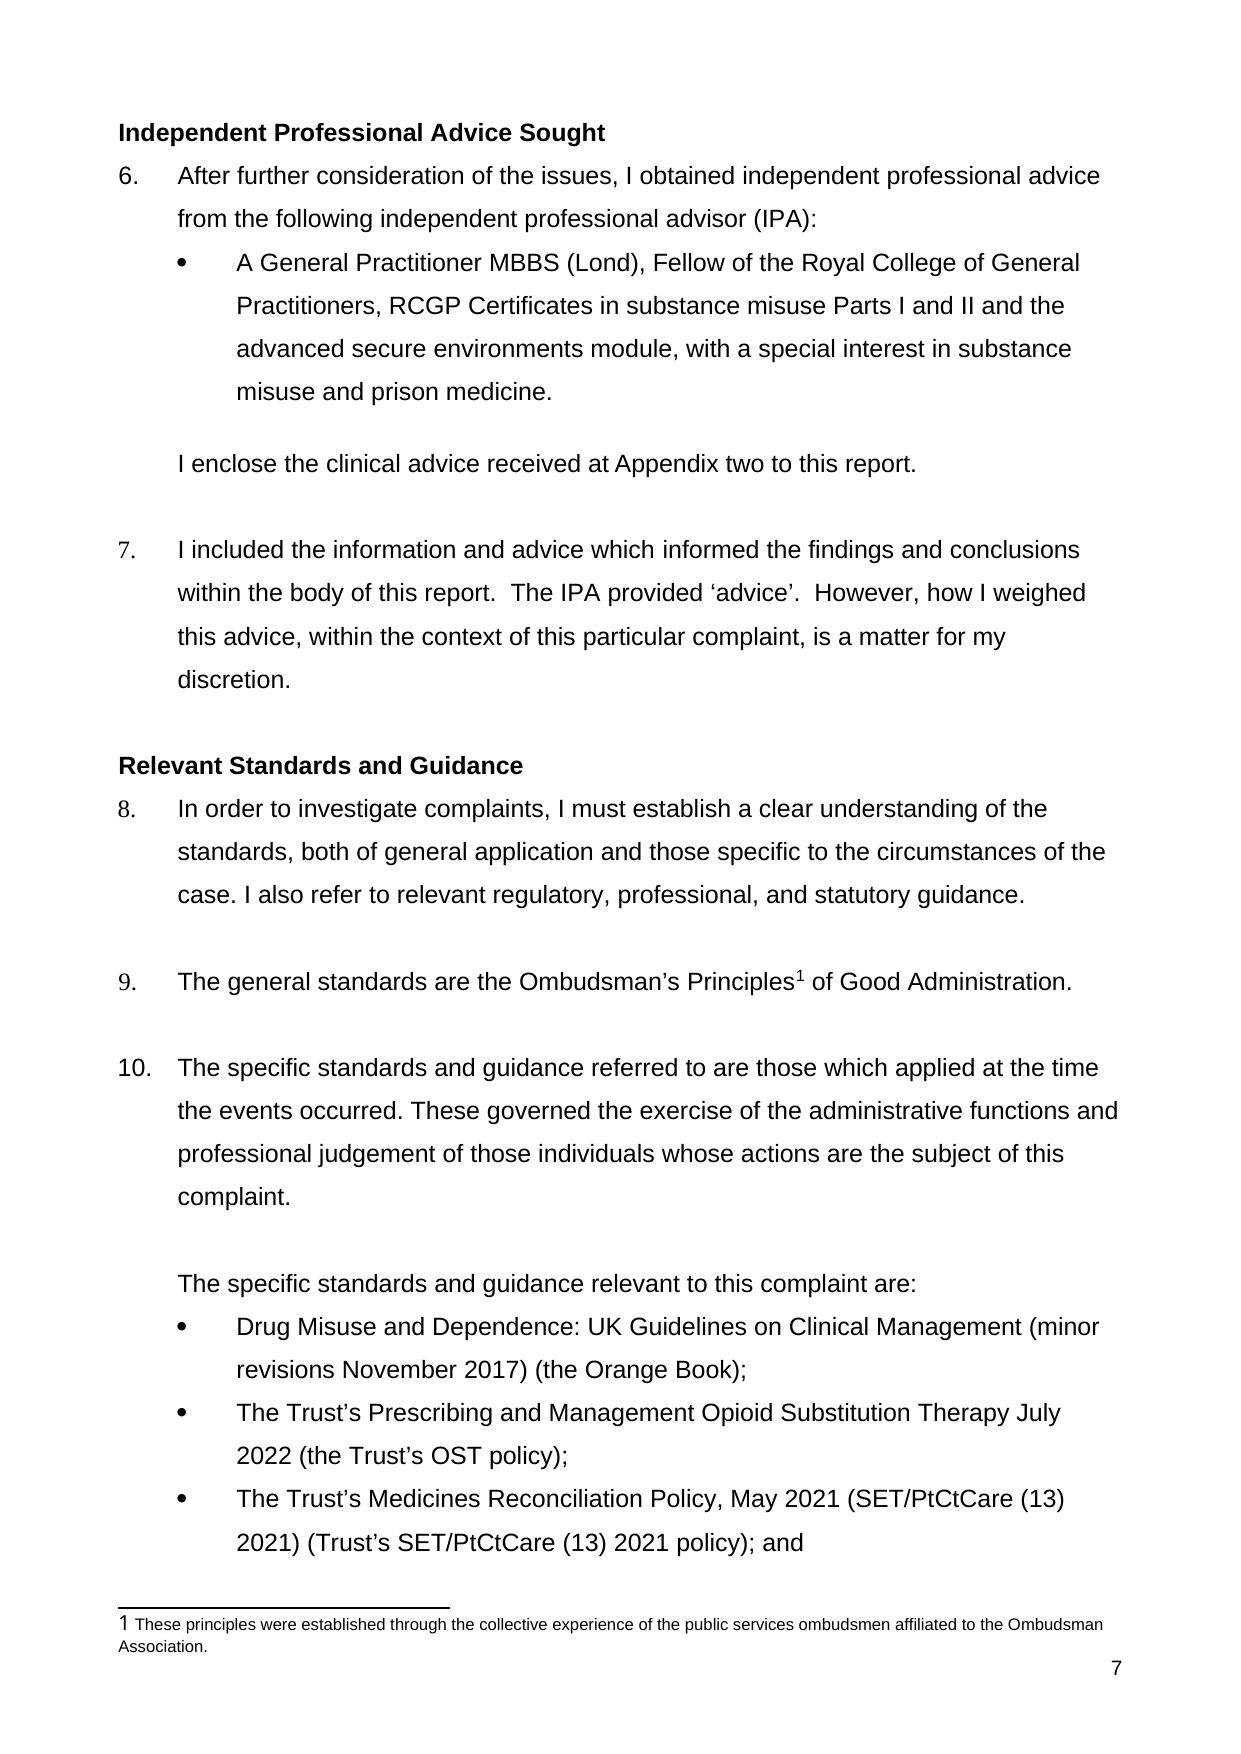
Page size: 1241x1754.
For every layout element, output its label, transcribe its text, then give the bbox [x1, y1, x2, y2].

list A General Practitioner MBBS (Lond), Fellow of the Royal College of General Practitioners, RCGP Certificates in substance misuse Parts I and II and the advanced secure environments module, with a special interest in substance misuse and prison medicine. [177, 247, 1122, 406]
list Drug Misuse and Dependence: UK Guidelines on Clinical Management (minor revisions November 2017) (the Orange Book); [177, 1312, 1122, 1384]
text Relevant Standards and Guidance [118, 751, 1122, 779]
list I included the information and advice which informed the findings and conclusions within the body of this report. The IPA provided ‘advice’. However, how I weighed this advice, within the context of this particular complaint, is a matter for my discretion. [117, 535, 1122, 693]
list The specific standards and guidance referred to are those which applied at the time the events occurred. These governed the exercise of the administrative functions and professional judgement of those individuals whose actions are the subject of this complaint. [117, 1053, 1122, 1211]
list The general standards are the Ombudsman’s Principles of Good Administration. [118, 967, 1122, 995]
list These principles were established through the collective experience of the public services ombudsmen affiliated to the Ombudsman Association. [118, 1608, 1122, 1656]
list The specific standards and guidance relevant to this complaint are: [177, 1268, 1122, 1297]
text Independent Professional Advice Sought [118, 118, 1122, 147]
list The Trust’s Medicines Reconciliation Policy, May 2021 (SET/PtCtCare (13) 2021) (Trust’s SET/PtCtCare (13) 2021 policy); and [177, 1484, 1122, 1556]
list After further consideration of the issues, I obtained independent professional advice from the following independent professional advisor (IPA): [118, 161, 1122, 233]
list The Trust’s Prescribing and Management Opioid Substitution Therapy July 2022 (the Trust’s OST policy); [177, 1398, 1122, 1470]
list I enclose the clinical advice received at Appendix two to this report. [177, 449, 1122, 478]
list In order to investigate complaints, I must establish a clear understanding of the standards, both of general application and those specific to the circumstances of the case. I also refer to relevant regulatory, professional, and statutory guidance. [117, 794, 1122, 909]
